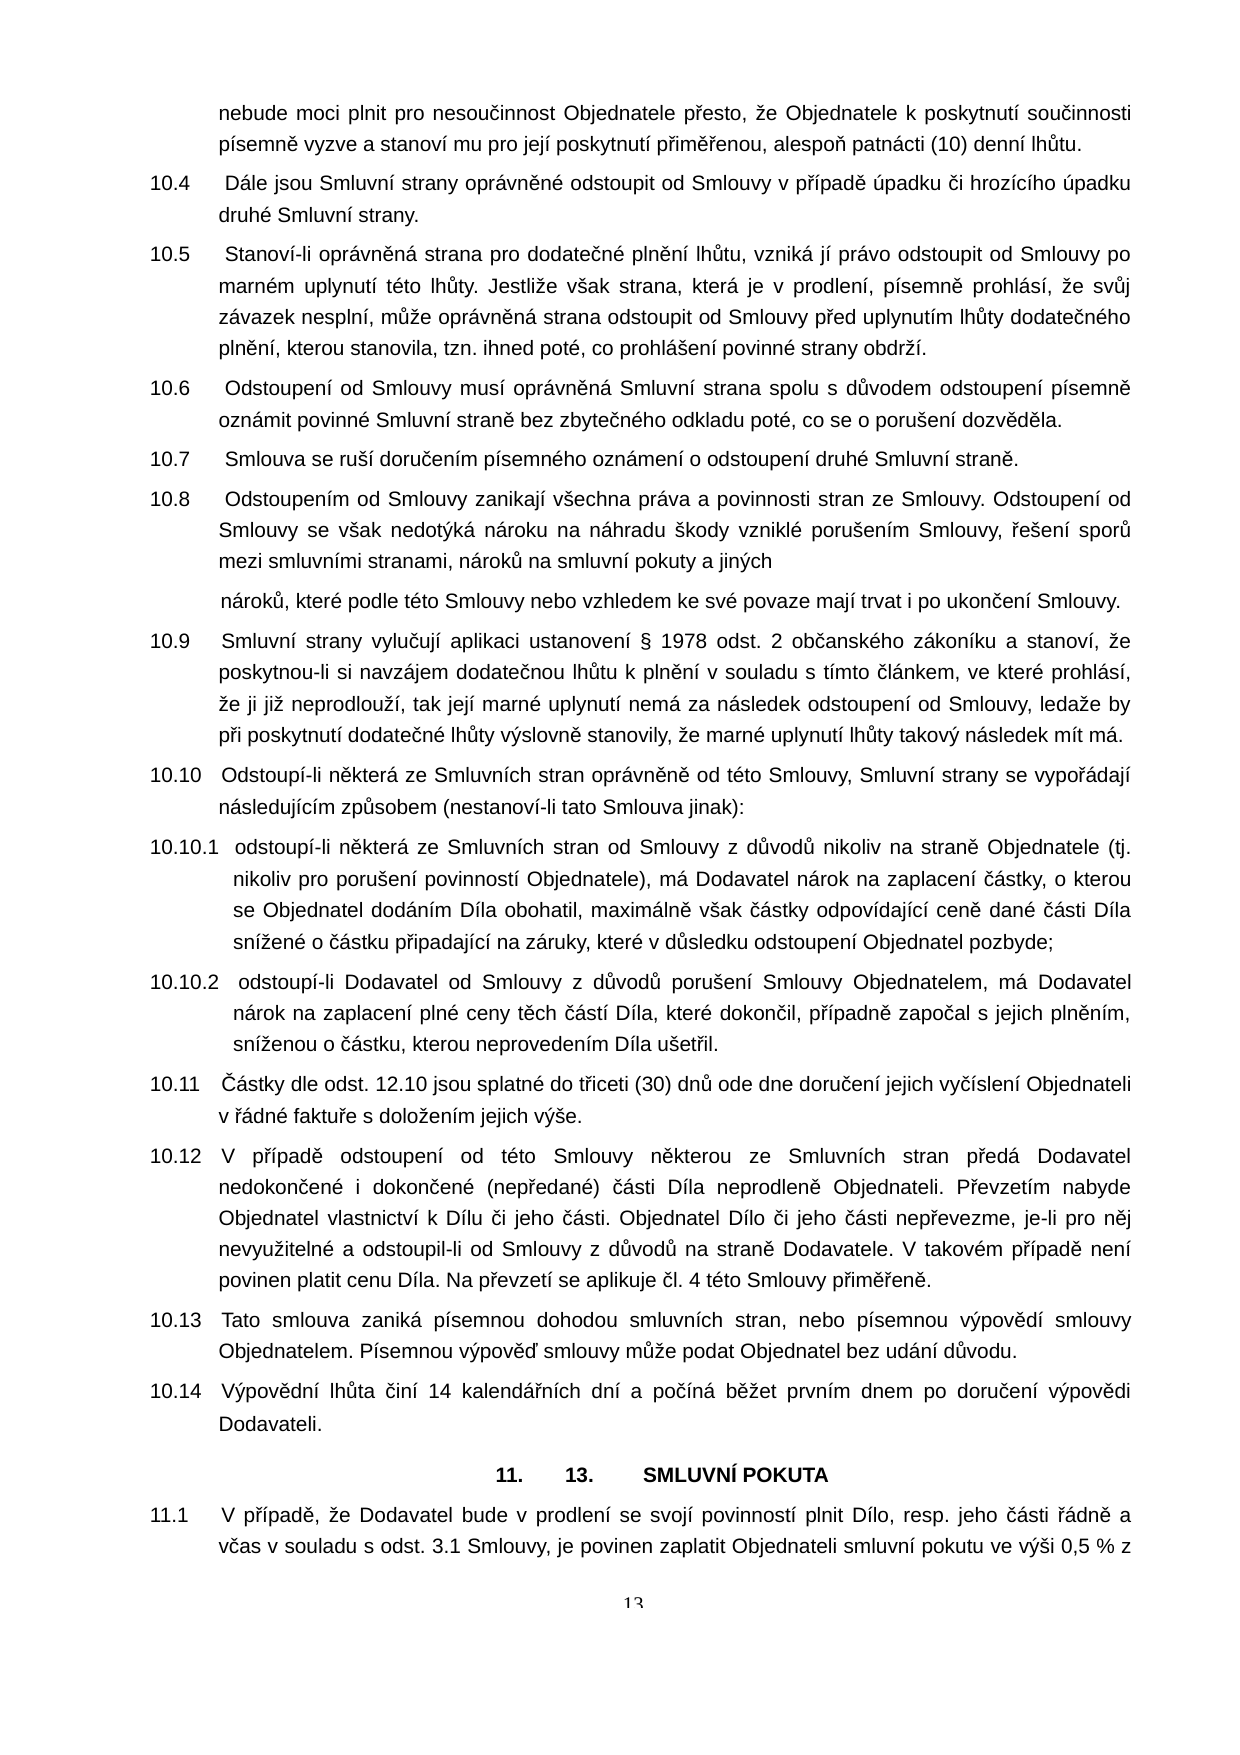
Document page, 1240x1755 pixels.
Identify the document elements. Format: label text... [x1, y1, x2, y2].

list Smluvní strany vylučují aplikaci ustanovení § 1978 odst. 2 občanského zákoníku a stanoví, že poskytnou-li si navzájem dodatečnou lhůtu k plnění v souladu s tímto článkem, ve které prohlásí, že ji již neprodlouží, tak její marné uplynutí nemá za následek odstoupení od Smlouvy, ledaže by při poskytnutí dodatečné lhůty výslovně stanovily, že marné uplynutí lhůty takový následek mít má. [149, 628, 1132, 747]
list nebude moci plnit pro nesoučinnost Objednatele přesto, že Objednatele k poskytnutí součinnosti písemně vyzve a stanoví mu pro její poskytnutí přiměřenou, alespoň patnácti (10) denní lhůtu. [149, 100, 1132, 156]
list Dále jsou Smluvní strany oprávněné odstoupit od Smlouvy v případě úpadku či hrozícího úpadku druhé Smluvní strany. [149, 171, 1132, 226]
list Odstoupí-li některá ze Smluvních stran oprávněně od této Smlouvy, Smluvní strany se vypořádají následujícím způsobem (nestanoví-li tato Smlouva jinak): [149, 763, 1132, 819]
list V případě odstoupení od této Smlouvy některou ze Smluvních stran předá Dodavatel nedokončené i dokončené (nepředané) části Díla neprodleně Objednateli. Převzetím nabyde Objednatel vlastnictví k Dílu či jeho části. Objednatel Dílo či jeho části nepřevezme, je-li pro něj nevyužitelné a odstoupil-li od Smlouvy z důvodů na straně Dodavatele. V takovém případě není povinen platit cenu Díla. Na převzetí se aplikuje čl. 4 této Smlouvy přiměřeně. [149, 1144, 1132, 1292]
list odstoupí-li Dodavatel od Smlouvy z důvodů porušení Smlouvy Objednatelem, má Dodavatel nárok na zaplacení plné ceny těch částí Díla, které dokončil, případně započal s jejich plněním, sníženou o částku, kterou neprovedením Díla ušetřil. [149, 969, 1132, 1056]
list Tato smlouva zaniká písemnou dohodou smluvních stran, nebo písemnou výpovědí smlouvy Objednatelem. Písemnou výpověď smlouvy může podat Objednatel bez udání důvodu. [149, 1308, 1132, 1363]
list Smlouva se ruší doručením písemného oznámení o odstoupení druhé Smluvní straně. [149, 447, 1132, 471]
text nároků, které podle této Smlouvy nebo vzhledem ke své povaze mají trvat i po ukončení Smlouvy. [218, 589, 1132, 613]
list 13. SMLUVNÍ POKUTA [495, 1463, 1132, 1487]
list Stanoví-li oprávněná strana pro dodatečné plnění lhůtu, vzniká jí právo odstoupit od Smlouvy po marném uplynutí této lhůty. Jestliže však strana, která je v prodlení, písemně prohlásí, že svůj závazek nesplní, může oprávněná strana odstoupit od Smlouvy před uplynutím lhůty dodatečného plnění, kterou stanovila, tzn. ihned poté, co prohlášení povinné strany obdrží. [149, 242, 1132, 360]
list V případě, že Dodavatel bude v prodlení se svojí povinností plnit Dílo, resp. jeho části řádně a včas v souladu s odst. 3.1 Smlouvy, je povinen zaplatit Objednateli smluvní pokutu ve výši 0,5 % z [149, 1502, 1132, 1558]
list Částky dle odst. 12.10 jsou splatné do třiceti (30) dnů ode dne doručení jejich vyčíslení Objednateli v řádné faktuře s doložením jejich výše. [149, 1072, 1132, 1128]
list Odstoupením od Smlouvy zanikají všechna práva a povinnosti stran ze Smlouvy. Odstoupení od Smlouvy se však nedotýká nároku na náhradu škody vzniklé porušením Smlouvy, řešení sporů mezi smluvními stranami, nároků na smluvní pokuty a jiných [149, 487, 1132, 573]
list Výpovědní lhůta činí 14 kalendářních dní a počíná běžet prvním dnem po doručení výpovědi Dodavateli. [149, 1379, 1132, 1436]
list odstoupí-li některá ze Smluvních stran od Smlouvy z důvodů nikoliv na straně Objednatele (tj. nikoliv pro porušení povinností Objednatele), má Dodavatel nárok na zaplacení částky, o kterou se Objednatel dodáním Díla obohatil, maximálně však částky odpovídající ceně dané části Díla snížené o částku připadající na záruky, které v důsledku odstoupení Objednatel pozbyde; [149, 835, 1132, 953]
list Odstoupení od Smlouvy musí oprávněná Smluvní strana spolu s důvodem odstoupení písemně oznámit povinné Smluvní straně bez zbytečného odkladu poté, co se o porušení dozvěděla. [149, 376, 1132, 431]
